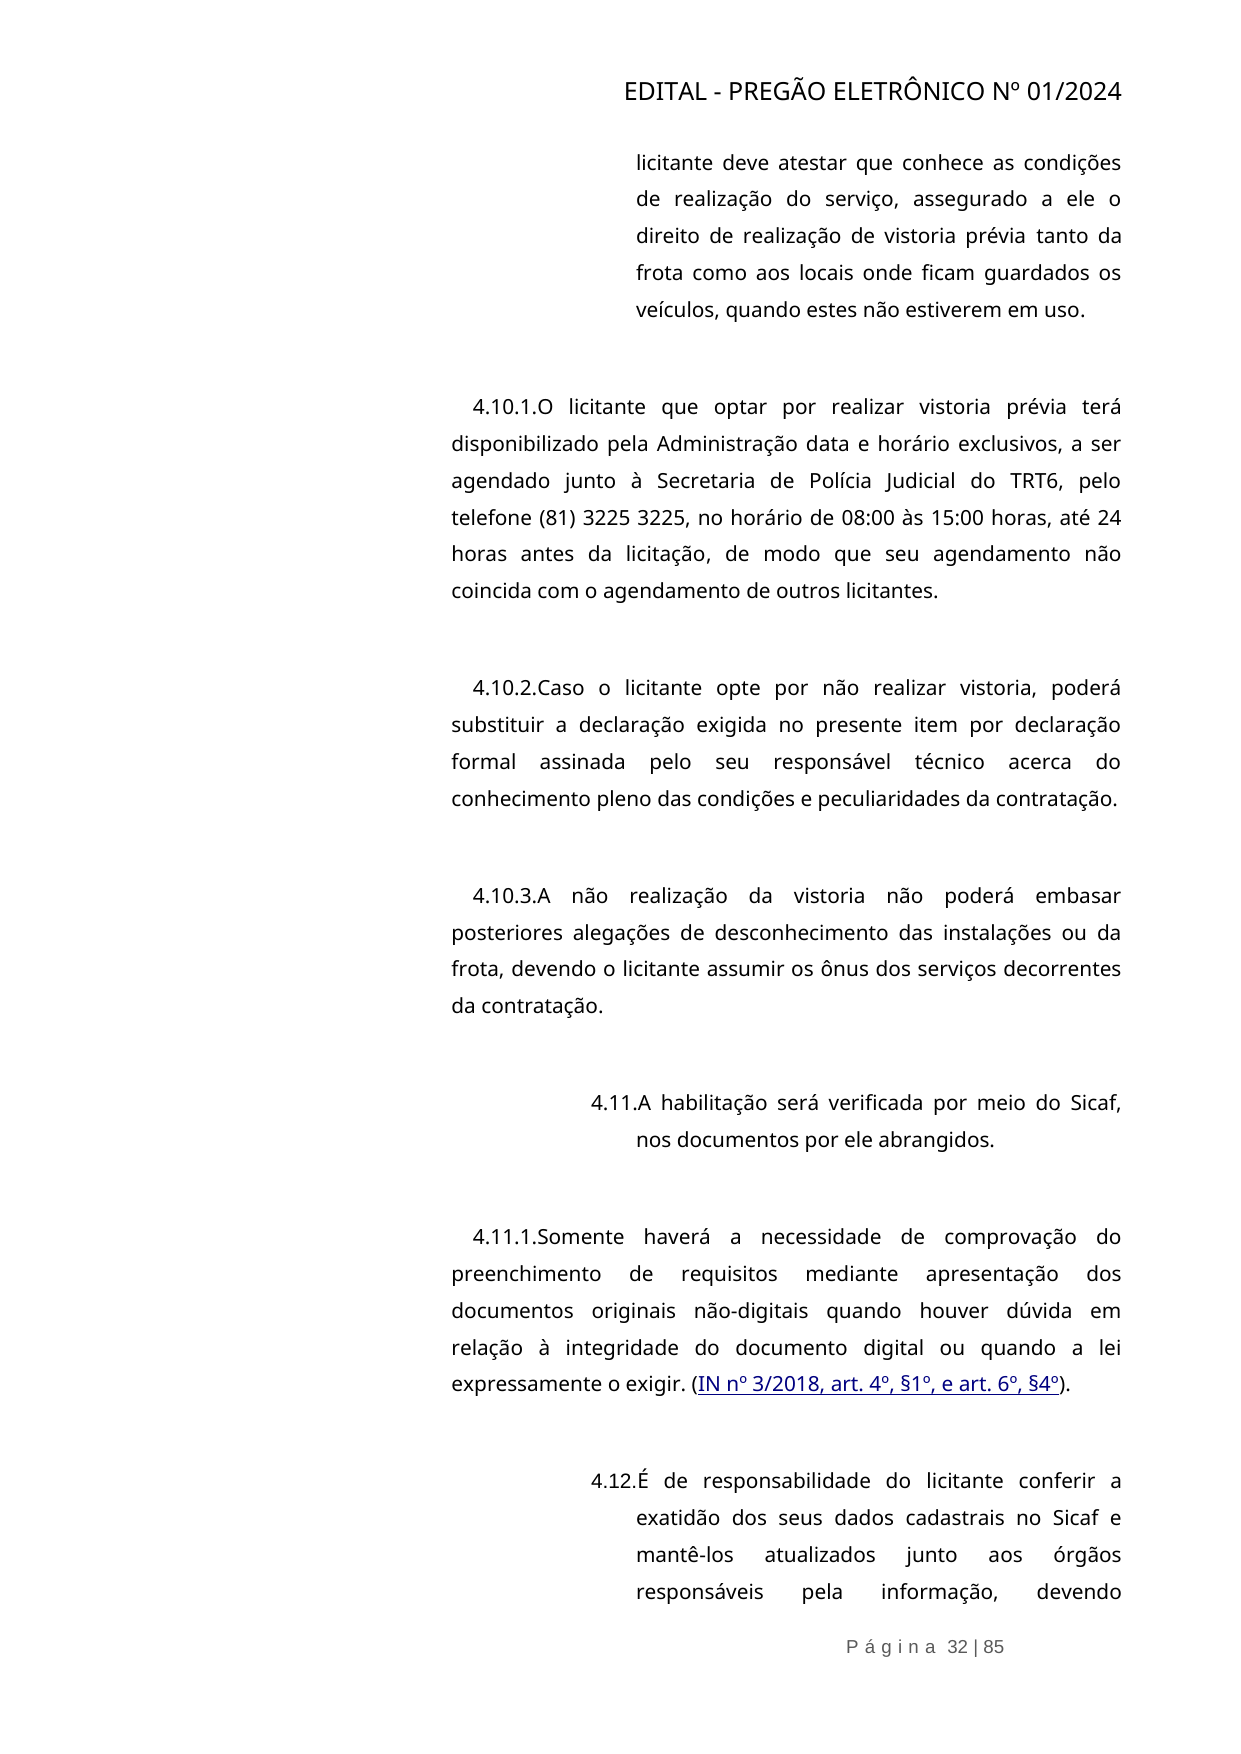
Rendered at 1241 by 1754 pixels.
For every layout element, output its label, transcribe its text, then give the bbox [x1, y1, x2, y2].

list Caso o licitante opte por não realizar vistoria, poderá substituir a declaração exigida no presente item por declaração formal assinada pelo seu responsável técnico acerca do conhecimento pleno das condições e peculiaridades da contratação. [399, 673, 1122, 812]
list Somente haverá a necessidade de comprovação do preenchimento de requisitos mediante apresentação dos documentos originais não-digitais quando houver dúvida em relação à integridade do documento digital ou quando a lei expressamente o exigir. (IN nº 3/2018, art. 4º, §1º, e art. 6º, §4º). [399, 1222, 1122, 1398]
list É de responsabilidade do licitante conferir a exatidão dos seus dados cadastrais no Sicaf e mantê-los atualizados junto aos órgãos responsáveis pela informação, devendo [591, 1466, 1122, 1606]
list O licitante que optar por realizar vistoria prévia terá disponibilizado pela Administração data e horário exclusivos, a ser agendado junto à Secretaria de Polícia Judicial do TRT6, pelo telefone (81) 3225 3225, no horário de 08:00 às 15:00 horas, até 24 horas antes da licitação, de modo que seu agendamento não coincida com o agendamento de outros licitantes. [399, 392, 1122, 605]
list A não realização da vistoria não poderá embasar posteriores alegações de desconhecimento das instalações ou da frota, devendo o licitante assumir os ônus dos serviços decorrentes da contratação. [399, 881, 1122, 1020]
list A habilitação será verificada por meio do Sicaf, nos documentos por ele abrangidos. [591, 1088, 1122, 1154]
list licitante deve atestar que conhece as condições de realização do serviço, assegurado a ele o direito de realização de vistoria prévia tanto da frota como aos locais onde ficam guardados os veículos, quando estes não estiverem em uso. [591, 148, 1122, 324]
